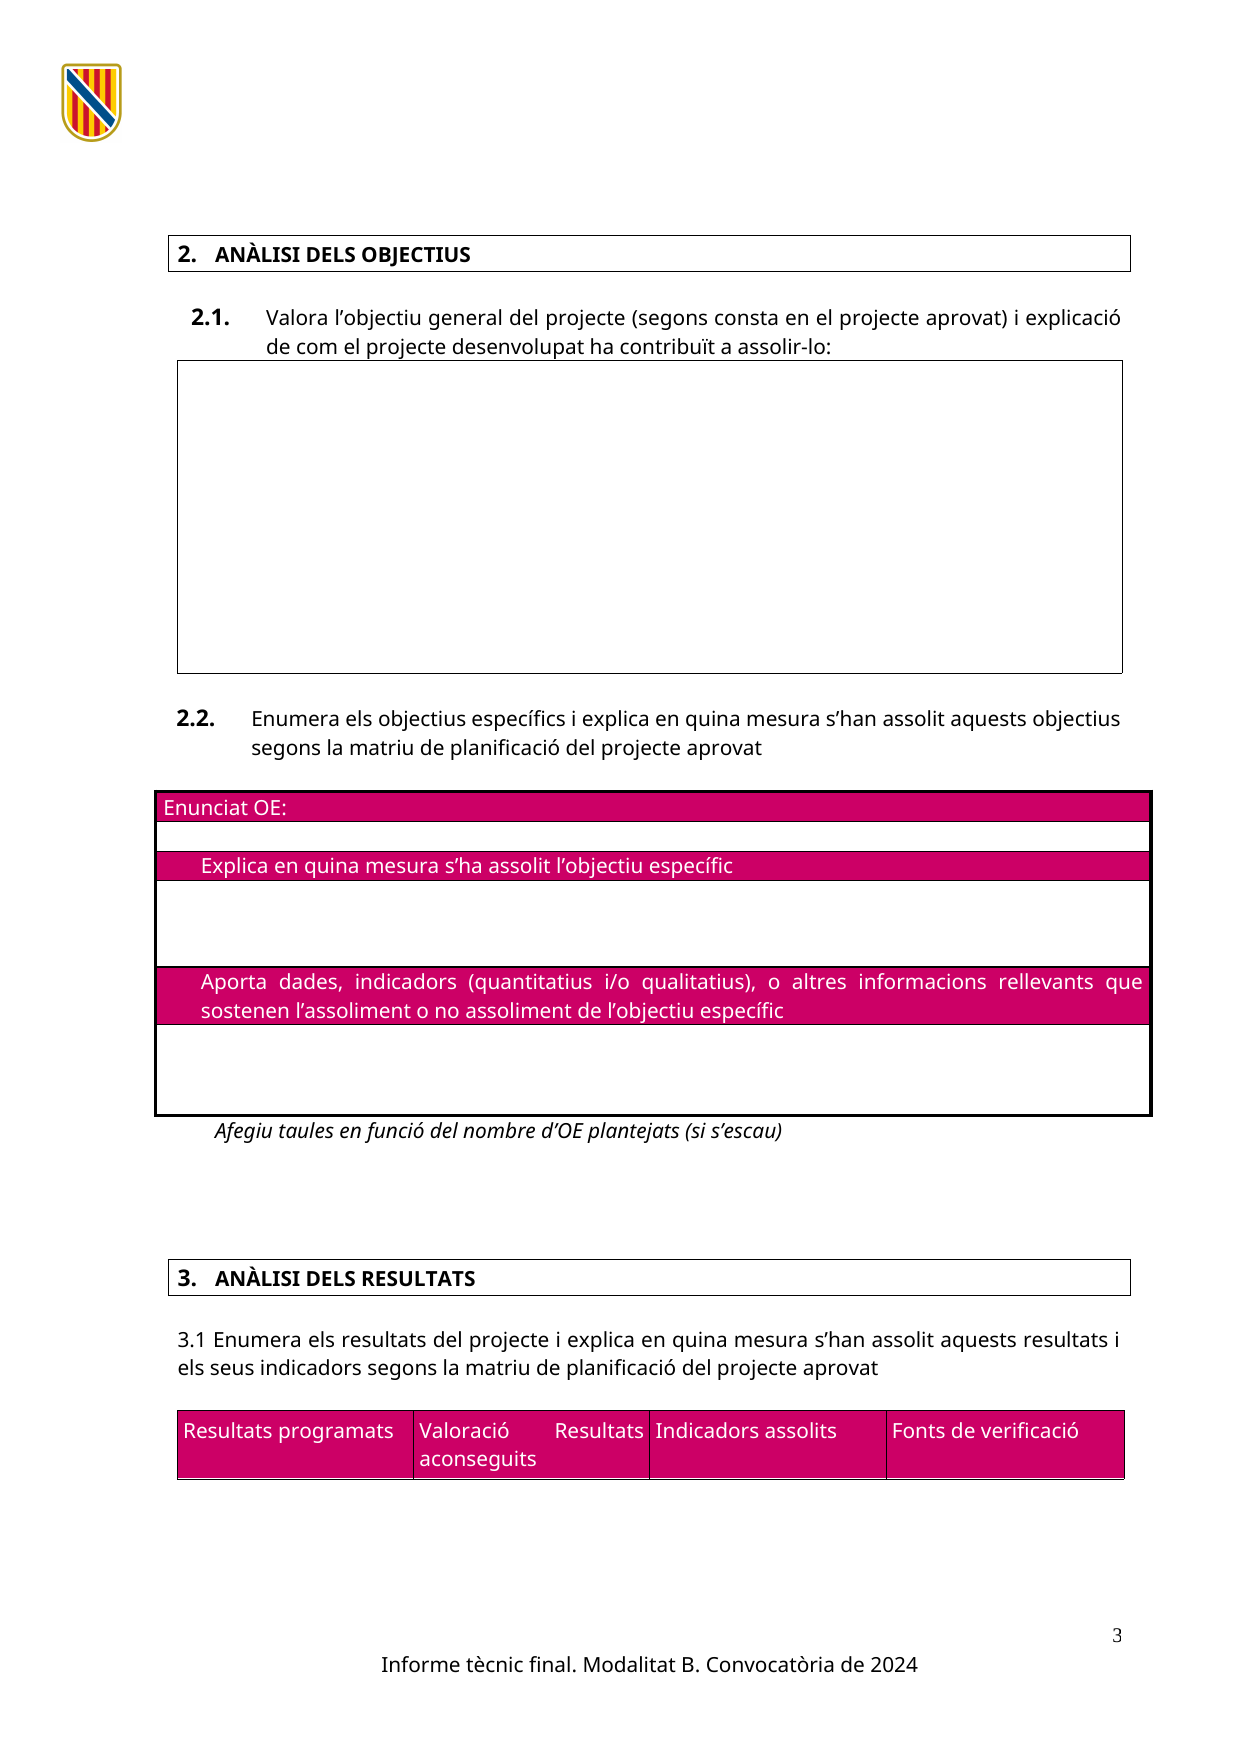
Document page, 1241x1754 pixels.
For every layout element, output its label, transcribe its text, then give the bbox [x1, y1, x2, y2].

table_cell [157, 1025, 1149, 1113]
list Valora l’objectiu general del projecte (segons consta en el projecte aprovat) i explicació de com el projecte desenvolupat ha contribuït a assolir-lo: [191, 301, 1122, 360]
list ANÀLISI DELS OBJECTIUS [169, 236, 1130, 271]
text 3.1 Enumera els resultats del projecte i explica en quina mesura s’han assolit aquests resultats i els seus indicadors segons la matriu de planificació del projecte aprovat [177, 1325, 1122, 1382]
table_header Valoració Resultats aconseguits [414, 1411, 649, 1478]
table_cell [157, 822, 1149, 851]
text Afegiu taules en funció del nombre d’OE plantejats (si s’escau) [215, 1117, 1122, 1145]
table_header Indicadors assolits [650, 1411, 886, 1478]
picture [60, 63, 123, 143]
table_header Fonts de verificació [887, 1411, 1124, 1478]
list Enumera els objectius específics i explica en quina mesura s’han assolit aquests objectius segons la matriu de planificació del projecte aprovat [176, 701, 1122, 761]
list ANÀLISI DELS RESULTATS [169, 1260, 1130, 1295]
table_cell [157, 881, 1149, 966]
table_header Resultats programats [178, 1411, 413, 1478]
table_header [178, 361, 1122, 673]
table_cell Aporta dades, indicadors (quantitatius i/o qualitatius), o altres informacions rellevants que sostenen l’assoliment o no assoliment de l’objectiu específic [157, 968, 1149, 1024]
table_cell Explica en quina mesura s’ha assolit l’objectiu específic [157, 852, 1149, 880]
